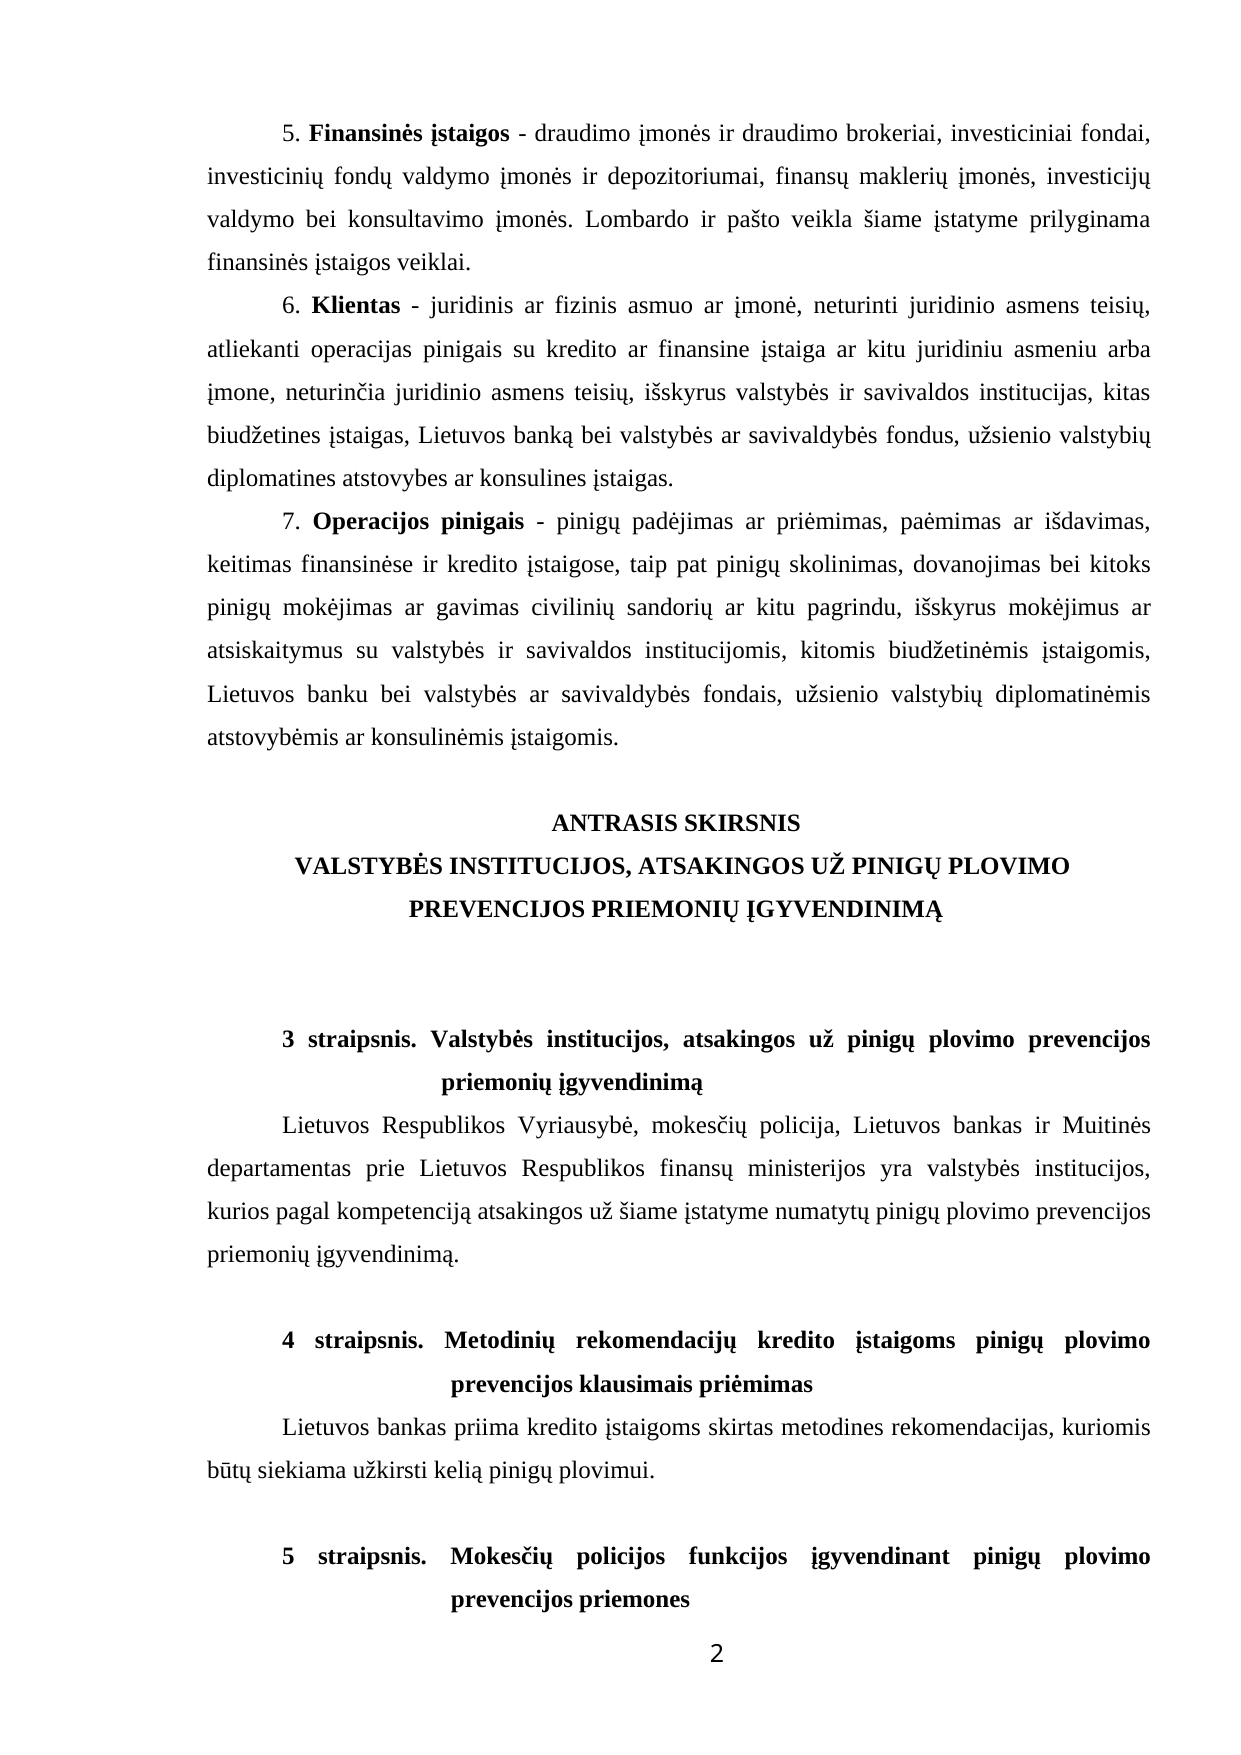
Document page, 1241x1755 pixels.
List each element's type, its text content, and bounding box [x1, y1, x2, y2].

text 3 straipsnis. Valstybės institucijos, atsakingos už pinigų plovimo prevencijos priemonių įgyvendinimą [282, 1024, 1152, 1096]
text 5. Finansinės įstaigos - draudimo įmonės ir draudimo brokeriai, investiciniai fondai, investicinių fondų valdymo įmonės ir depozitoriumai, finansų maklerių įmonės, investicijų valdymo bei konsultavimo įmonės. Lombardo ir pašto veikla šiame įstatyme prilyginama finansinės įstaigos veiklai. [207, 118, 1152, 276]
text 7. Operacijos pinigais - pinigų padėjimas ar priėmimas, paėmimas ar išdavimas, keitimas finansinėse ir kredito įstaigose, taip pat pinigų skolinimas, dovanojimas bei kitoks pinigų mokėjimas ar gavimas civilinių sandorių ar kitu pagrindu, išskyrus mokėjimus ar atsiskaitymus su valstybės ir savivaldos institucijomis, kitomis biudžetinėmis įstaigomis, Lietuvos banku bei valstybės ar savivaldybės fondais, užsienio valstybių diplomatinėmis atstovybėmis ar konsulinėmis įstaigomis. [207, 506, 1152, 751]
text 5 straipsnis. Mokesčių policijos funkcijos įgyvendinant pinigų plovimo prevencijos priemones [282, 1541, 1152, 1613]
text VALSTYBĖS INSTITUCIJOS, ATSAKINGOS UŽ PINIGŲ PLOVIMO PREVENCIJOS PRIEMONIŲ ĮGYVENDINIMĄ [207, 851, 1152, 923]
text ANTRASIS SKIRSNIS [207, 808, 1152, 837]
text 6. Klientas - juridinis ar fizinis asmuo ar įmonė, neturinti juridinio asmens teisių, atliekanti operacijas pinigais su kredito ar finansine įstaiga ar kitu juridiniu asmeniu arba įmone, neturinčia juridinio asmens teisių, išskyrus valstybės ir savivaldos institucijas, kitas biudžetines įstaigas, Lietuvos banką bei valstybės ar savivaldybės fondus, užsienio valstybių diplomatines atstovybes ar konsulines įstaigas. [207, 291, 1152, 492]
text 4 straipsnis. Metodinių rekomendacijų kredito įstaigoms pinigų plovimo prevencijos klausimais priėmimas [282, 1326, 1152, 1397]
text Lietuvos bankas priima kredito įstaigoms skirtas metodines rekomendacijas, kuriomis būtų siekiama užkirsti kelią pinigų plovimui. [207, 1412, 1152, 1484]
text Lietuvos Respublikos Vyriausybė, mokesčių policija, Lietuvos bankas ir Muitinės departamentas prie Lietuvos Respublikos finansų ministerijos yra valstybės institucijos, kurios pagal kompetenciją atsakingos už šiame įstatyme numatytų pinigų plovimo prevencijos priemonių įgyvendinimą. [207, 1110, 1152, 1268]
